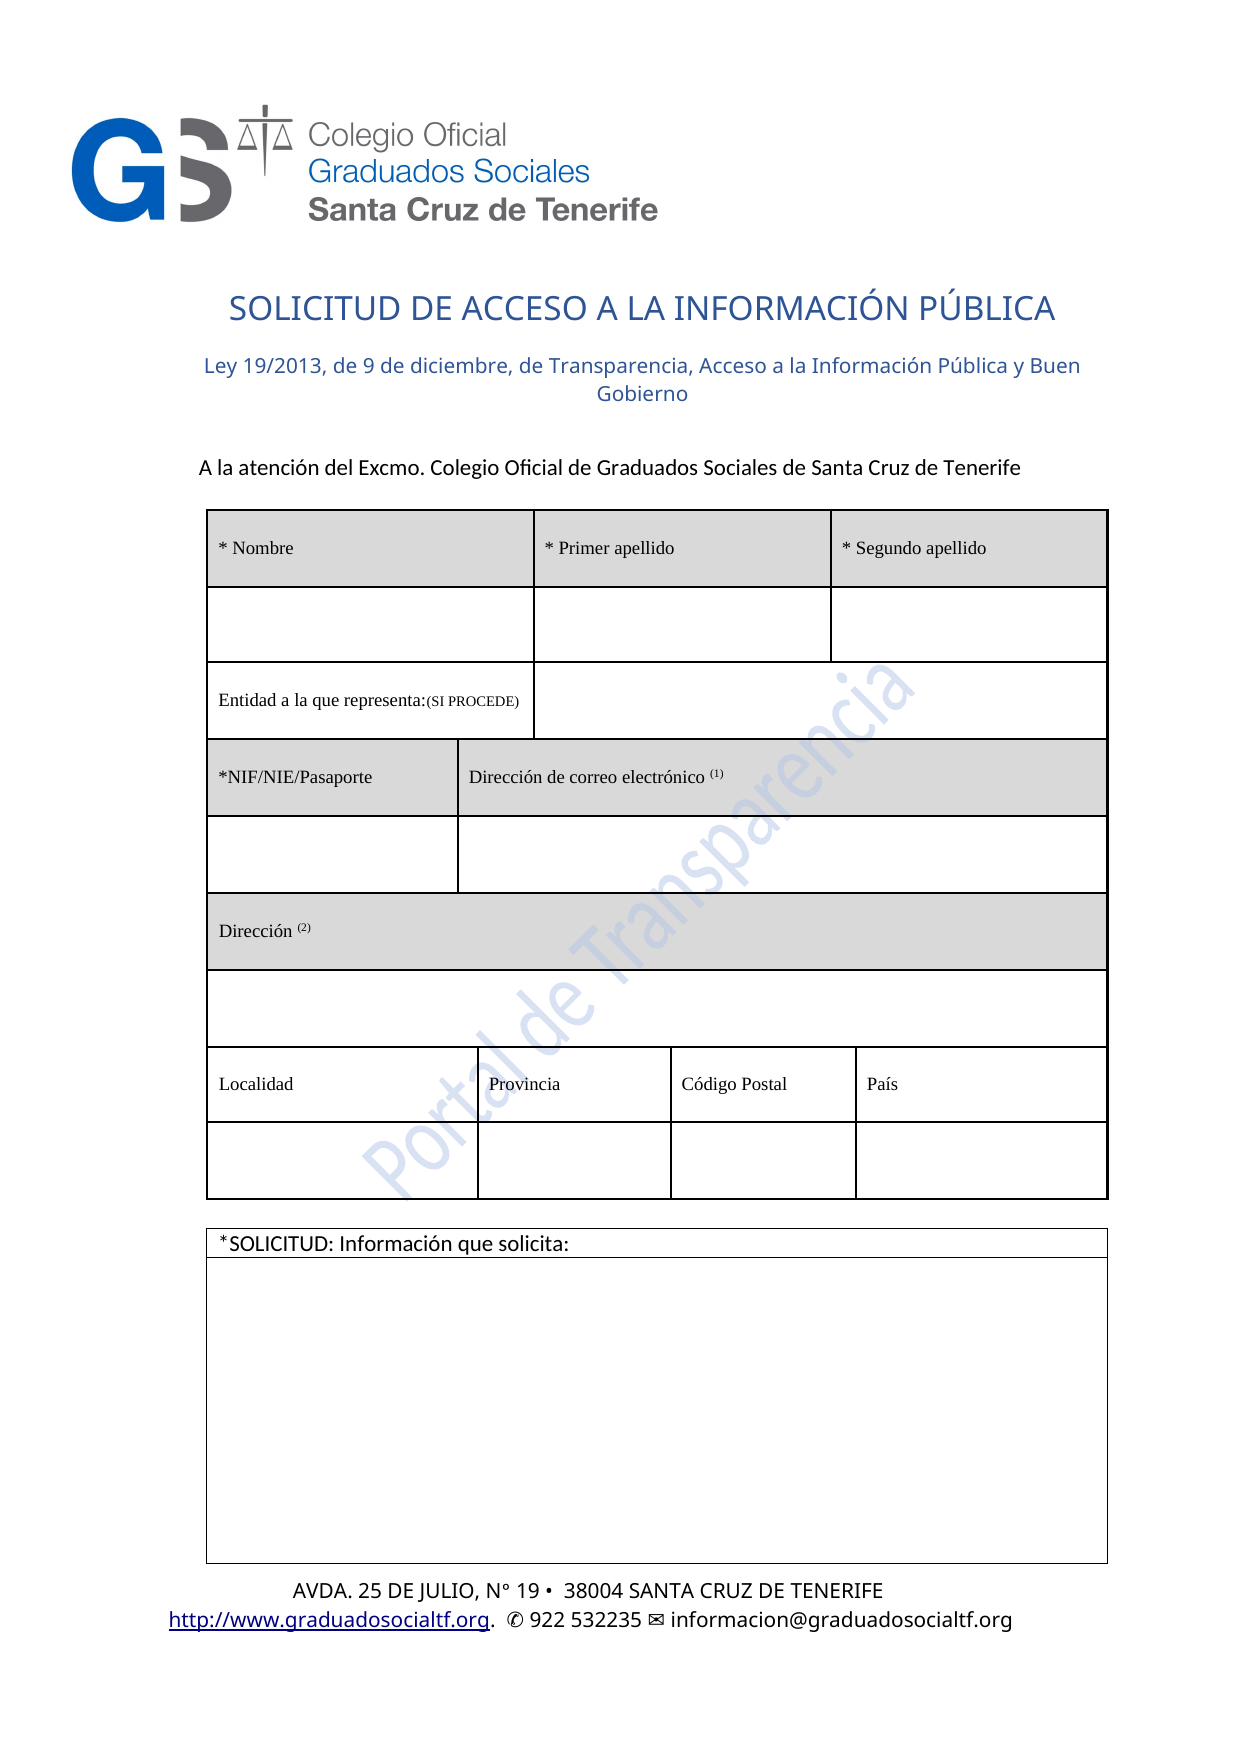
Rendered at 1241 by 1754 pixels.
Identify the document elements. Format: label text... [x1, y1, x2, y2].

table_cell [671, 971, 856, 1046]
table_cell [1109, 1121, 1122, 1198]
table_cell [208, 1123, 477, 1198]
table_cell [177, 969, 206, 1046]
table_cell [177, 586, 206, 661]
table_cell [459, 817, 1106, 892]
table_cell [207, 1258, 1107, 1563]
table_cell [1109, 586, 1122, 661]
table_cell [478, 894, 671, 969]
table_cell País [857, 1048, 1106, 1121]
subtitle Ley 19/2013, de 9 de diciembre, de Transparencia, Acceso a la Información Pública y Buen Gobierno [162, 351, 1122, 408]
table_cell [831, 663, 1106, 738]
table_cell [1109, 1046, 1122, 1121]
table_cell Dirección (2) [208, 894, 478, 969]
table_cell [814, 733, 826, 738]
table_cell Código Postal [672, 1048, 855, 1121]
table_cell [535, 663, 831, 738]
table_header [177, 509, 206, 586]
table_cell [208, 971, 478, 1046]
table_cell [478, 971, 671, 1046]
table_cell [1122, 892, 1130, 969]
table_cell Entidad a la que representa:(SI PROCEDE) [208, 663, 533, 738]
table_cell [664, 894, 671, 902]
table_cell [663, 882, 682, 892]
table_cell [832, 588, 1106, 661]
table_cell Localidad [208, 1048, 477, 1121]
table_cell [478, 1039, 485, 1046]
table_cell [1109, 661, 1122, 738]
table_cell [857, 1123, 1106, 1198]
table_cell Provincia [479, 1048, 670, 1121]
table_cell [856, 894, 1106, 969]
table_cell [1109, 738, 1130, 815]
table_cell [1122, 1046, 1130, 1121]
table_cell [650, 923, 664, 941]
table_cell [1122, 969, 1130, 1046]
table_cell [1109, 969, 1122, 1046]
table_cell [177, 1046, 206, 1121]
table_cell [856, 971, 1106, 1046]
table_cell [208, 817, 457, 892]
table_cell [1122, 661, 1130, 738]
table_cell [177, 661, 206, 738]
table_cell [1122, 586, 1130, 661]
table_header * Segundo apellido [832, 511, 1106, 586]
table_header *SOLICITUD: Información que solicita: [207, 1229, 1107, 1257]
table_cell [671, 894, 856, 969]
table_cell [372, 1148, 398, 1174]
table_cell [672, 1123, 855, 1198]
table_header * Primer apellido [535, 511, 830, 586]
table_cell [479, 1123, 670, 1198]
table_cell [177, 815, 206, 892]
table_header * Nombre [208, 511, 533, 586]
table_cell [1109, 815, 1130, 892]
table_cell Dirección de correo electrónico (1) [459, 740, 1106, 815]
table_cell [754, 819, 767, 837]
table_cell [177, 738, 206, 815]
table_cell [177, 892, 206, 969]
table_cell [535, 588, 830, 661]
subtitle SOLICITUD DE ACCESO A LA INFORMACIÓN PÚBLICA [693, 285, 1122, 330]
table_cell [208, 588, 533, 661]
table_cell [528, 1017, 556, 1046]
table_cell *NIF/NIE/Pasaporte [208, 740, 457, 815]
table_header [1109, 509, 1122, 586]
text A la atención del Excmo. Colegio Oficial de Graduados Sociales de Santa Cruz de Tenerife [162, 453, 1122, 481]
table_cell [177, 1121, 206, 1198]
table_cell [1122, 1121, 1130, 1198]
table_cell [1109, 892, 1122, 969]
table_header [1122, 509, 1130, 586]
